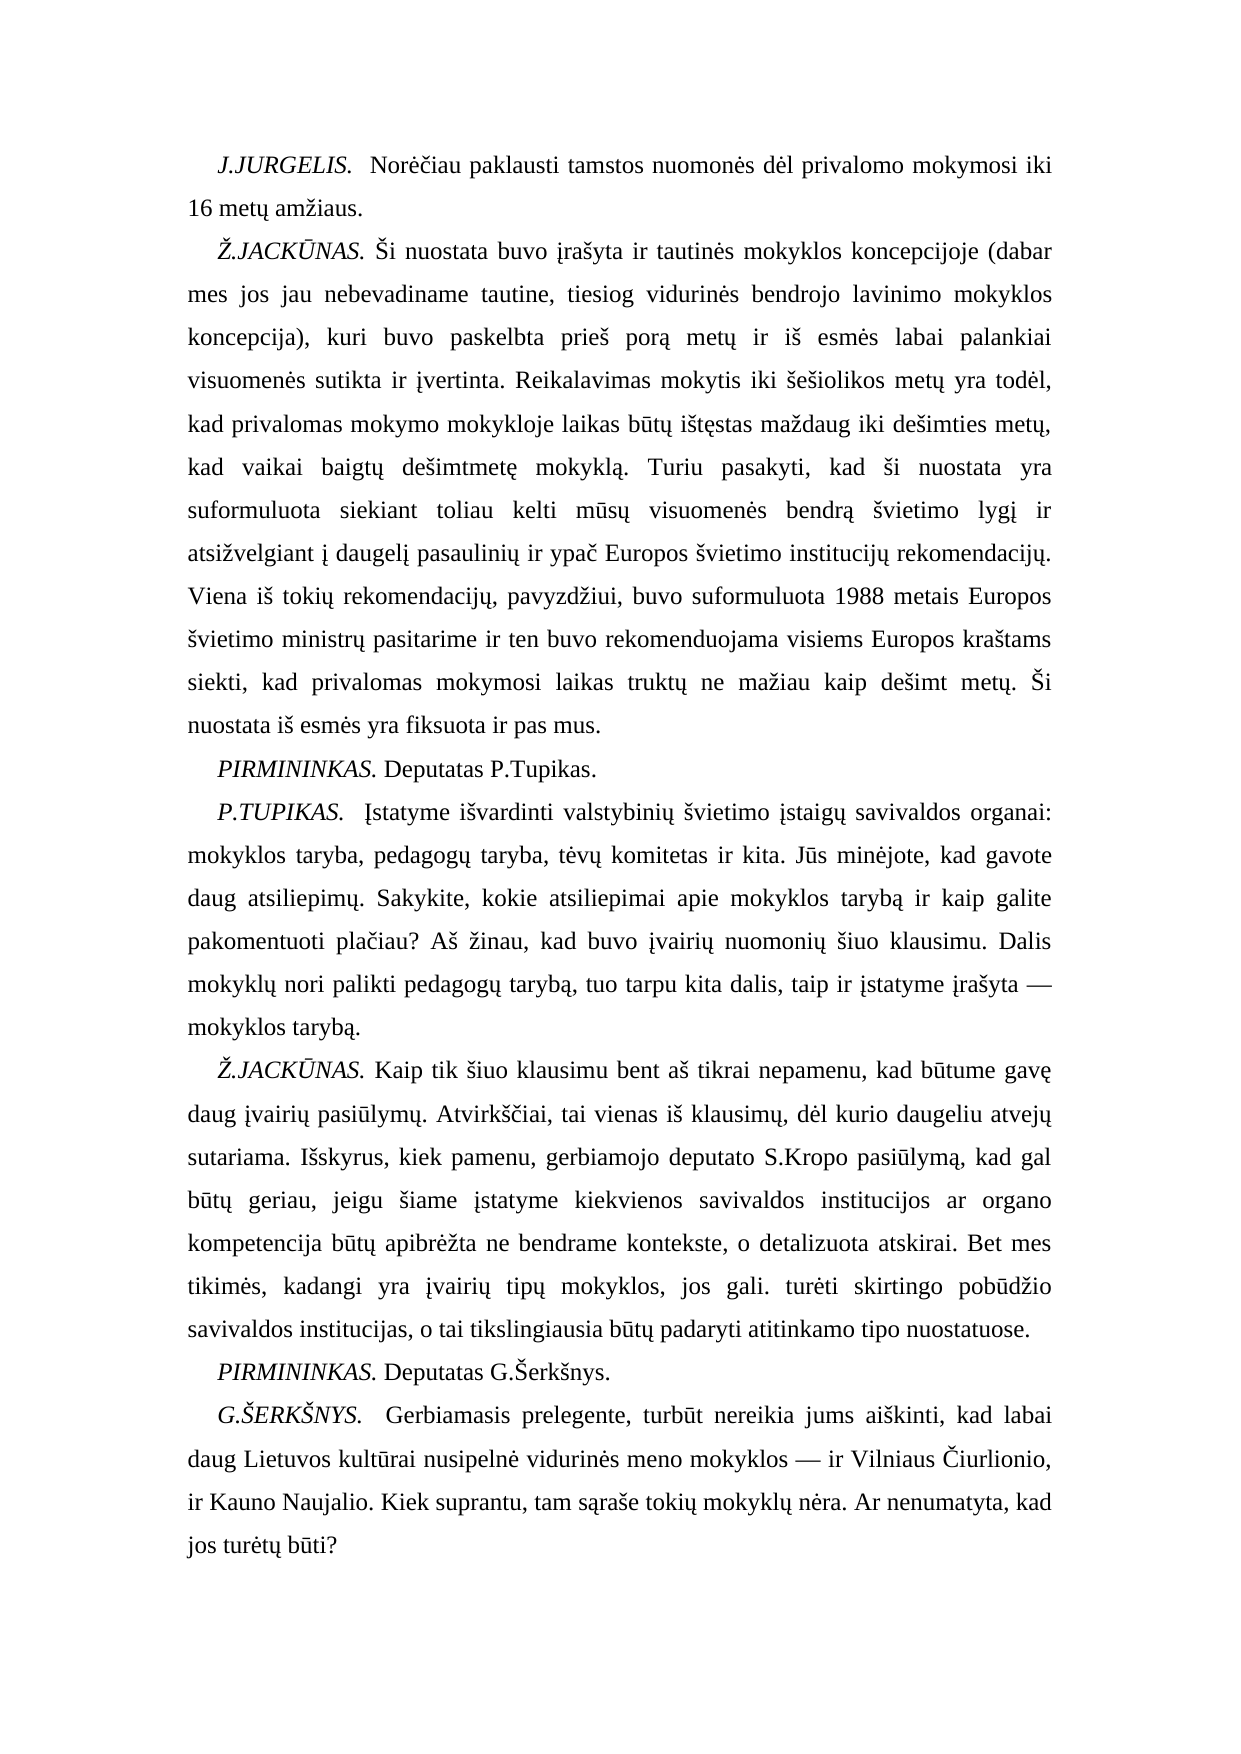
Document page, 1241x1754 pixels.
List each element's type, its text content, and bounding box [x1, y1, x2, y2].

text PIRMININKAS. Deputatas G.Šerkšnys. [187, 1357, 1053, 1386]
text P.TUPIKAS. Įstatyme išvardinti valstybinių švietimo įstaigų savivaldos organai: mokyklos taryba, pedagogų taryba, tėvų komitetas ir kita. Jūs minėjote, kad gavote daug atsiliepimų. Sakykite, kokie atsiliepimai apie mokyklos tarybą ir kaip galite pakomentuoti plačiau? Aš žinau, kad buvo įvairių nuomonių šiuo klausimu. Dalis mokyklų nori palikti pedagogų tarybą, tuo tarpu kita dalis, taip ir įstatyme įrašyta — mokyklos tarybą. [187, 797, 1053, 1041]
text J.JURGELIS. Norėčiau paklausti tamstos nuomonės dėl privalomo mokymosi iki 16 metų amžiaus. [187, 150, 1053, 222]
text Ž.JACKŪNAS. Ši nuostata buvo įrašyta ir tautinės mokyklos koncepcijoje (dabar mes jos jau nebevadiname tautine, tiesiog vidurinės bendrojo lavinimo mokyklos koncepcija), kuri buvo paskelbta prieš porą metų ir iš esmės labai palankiai visuomenės sutikta ir įvertinta. Reikalavimas mokytis iki šešiolikos metų yra todėl, kad privalomas mokymo mokykloje laikas būtų ištęstas maždaug iki dešimties metų, kad vaikai baigtų dešimtmetę mokyklą. Turiu pasakyti, kad ši nuostata yra suformuluota siekiant toliau kelti mūsų visuomenės bendrą švietimo lygį ir atsižvelgiant į daugelį pasaulinių ir ypač Europos švietimo institucijų rekomendacijų. Viena iš tokių rekomendacijų, pavyzdžiui, buvo suformuluota 1988 metais Europos švietimo ministrų pasitarime ir ten buvo rekomenduojama visiems Europos kraštams siekti, kad privalomas mokymosi laikas truktų ne mažiau kaip dešimt metų. Ši nuostata iš esmės yra fiksuota ir pas mus. [187, 236, 1053, 739]
text PIRMININKAS. Deputatas P.Tupikas. [187, 754, 1053, 782]
text G.ŠERKŠNYS. Gerbiamasis prelegente, turbūt nereikia jums aiškinti, kad labai daug Lietuvos kultūrai nusipelnė vidurinės meno mokyklos — ir Vilniaus Čiurlionio, ir Kauno Naujalio. Kiek suprantu, tam sąraše tokių mokyklų nėra. Ar nenumatyta, kad jos turėtų būti? [187, 1401, 1053, 1559]
text Ž.JACKŪNAS. Kaip tik šiuo klausimu bent aš tikrai nepamenu, kad būtume gavę daug įvairių pasiūlymų. Atvirkščiai, tai vienas iš klausimų, dėl kurio daugeliu atvejų sutariama. Išskyrus, kiek pamenu, gerbiamojo deputato S.Kropo pasiūlymą, kad gal būtų geriau, jeigu šiame įstatyme kiekvienos savivaldos institucijos ar organo kompetencija būtų apibrėžta ne bendrame kontekste, o detalizuota atskirai. Bet mes tikimės, kadangi yra įvairių tipų mokyklos, jos gali. turėti skirtingo pobūdžio savivaldos institucijas, o tai tikslingiausia būtų padaryti atitinkamo tipo nuostatuose. [187, 1056, 1053, 1343]
